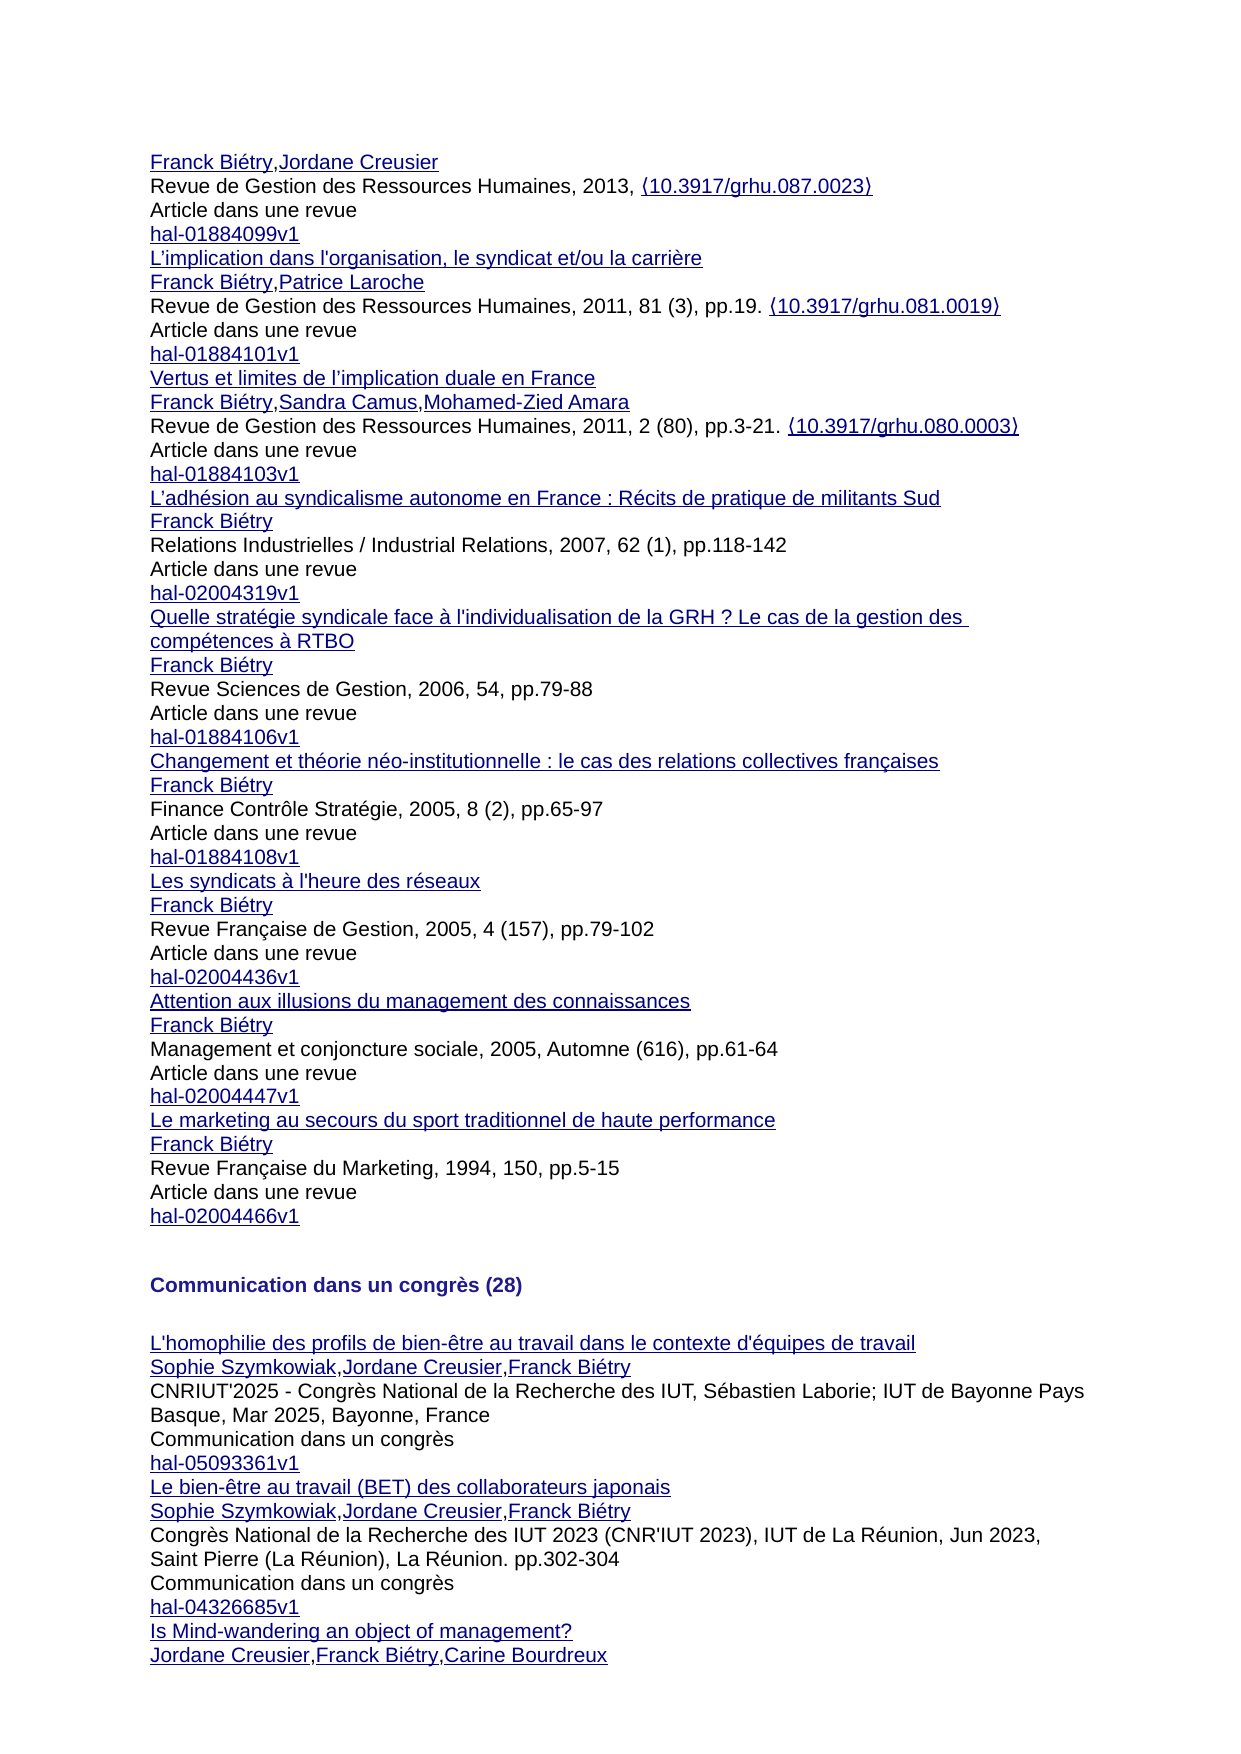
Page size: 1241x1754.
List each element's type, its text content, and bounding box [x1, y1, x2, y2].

table_cell Vertus et limites de l’implication duale en France Franck Biétry,Sandra Camus,Mohamed-Zied Amara Revue de Gestion des Ressources Humaines, 2011, 2 (80), pp.3-21. ⟨10.3917/grhu.080.0003⟩ Article dans une revue hal-01884103v1 [150, 366, 1090, 485]
table_cell Le bien-être au travail (BET) des collaborateurs japonais Sophie Szymkowiak,Jordane Creusier,Franck Biétry Congrès National de la Recherche des IUT 2023 (CNR'IUT 2023), IUT de La Réunion, Jun 2023, Saint Pierre (La Réunion), La Réunion. pp.302-304 Communication dans un congrès hal-04326685v1 [150, 1475, 1090, 1619]
table_cell L’implication dans l'organisation, le syndicat et/ou la carrière Franck Biétry,Patrice Laroche Revue de Gestion des Ressources Humaines, 2011, 81 (3), pp.19. ⟨10.3917/grhu.081.0019⟩ Article dans une revue hal-01884101v1 [150, 246, 1090, 366]
table_cell Attention aux illusions du management des connaissances Franck Biétry Management et conjoncture sociale, 2005, Automne (616), pp.61-64 Article dans une revue hal-02004447v1 [150, 989, 1090, 1108]
table_cell Franck Biétry,Jordane Creusier Revue de Gestion des Ressources Humaines, 2013, ⟨10.3917/grhu.087.0023⟩ Article dans une revue hal-01884099v1 [150, 150, 1090, 246]
table_cell Quelle stratégie syndicale face à l'individualisation de la GRH ? Le cas de la gestion des compétences à RTBO Franck Biétry Revue Sciences de Gestion, 2006, 54, pp.79-88 Article dans une revue hal-01884106v1 [150, 605, 1090, 749]
table_cell Les syndicats à l'heure des réseaux Franck Biétry Revue Française de Gestion, 2005, 4 (157), pp.79-102 Article dans une revue hal-02004436v1 [150, 869, 1090, 988]
table_cell L’adhésion au syndicalisme autonome en France : Récits de pratique de militants Sud Franck Biétry Relations Industrielles / Industrial Relations, 2007, 62 (1), pp.118-142 Article dans une revue hal-02004319v1 [150, 485, 1090, 605]
subtitle Communication dans un congrès (28) [150, 1273, 1090, 1297]
table_cell Le marketing au secours du sport traditionnel de haute performance Franck Biétry Revue Française du Marketing, 1994, 150, pp.5-15 Article dans une revue hal-02004466v1 [150, 1108, 1090, 1228]
table_header L'homophilie des profils de bien-être au travail dans le contexte d'équipes de travail Sophie Szymkowiak,Jordane Creusier,Franck Biétry CNRIUT'2025 - Congrès National de la Recherche des IUT, Sébastien Laborie; IUT de Bayonne Pays Basque, Mar 2025, Bayonne, France Communication dans un congrès hal-05093361v1 [150, 1331, 1090, 1475]
table_cell Changement et théorie néo-institutionnelle : le cas des relations collectives françaises Franck Biétry Finance Contrôle Stratégie, 2005, 8 (2), pp.65-97 Article dans une revue hal-01884108v1 [150, 749, 1090, 869]
table_cell Is Mind-wandering an object of management? Jordane Creusier,Franck Biétry,Carine Bourdreux [150, 1619, 1090, 1667]
